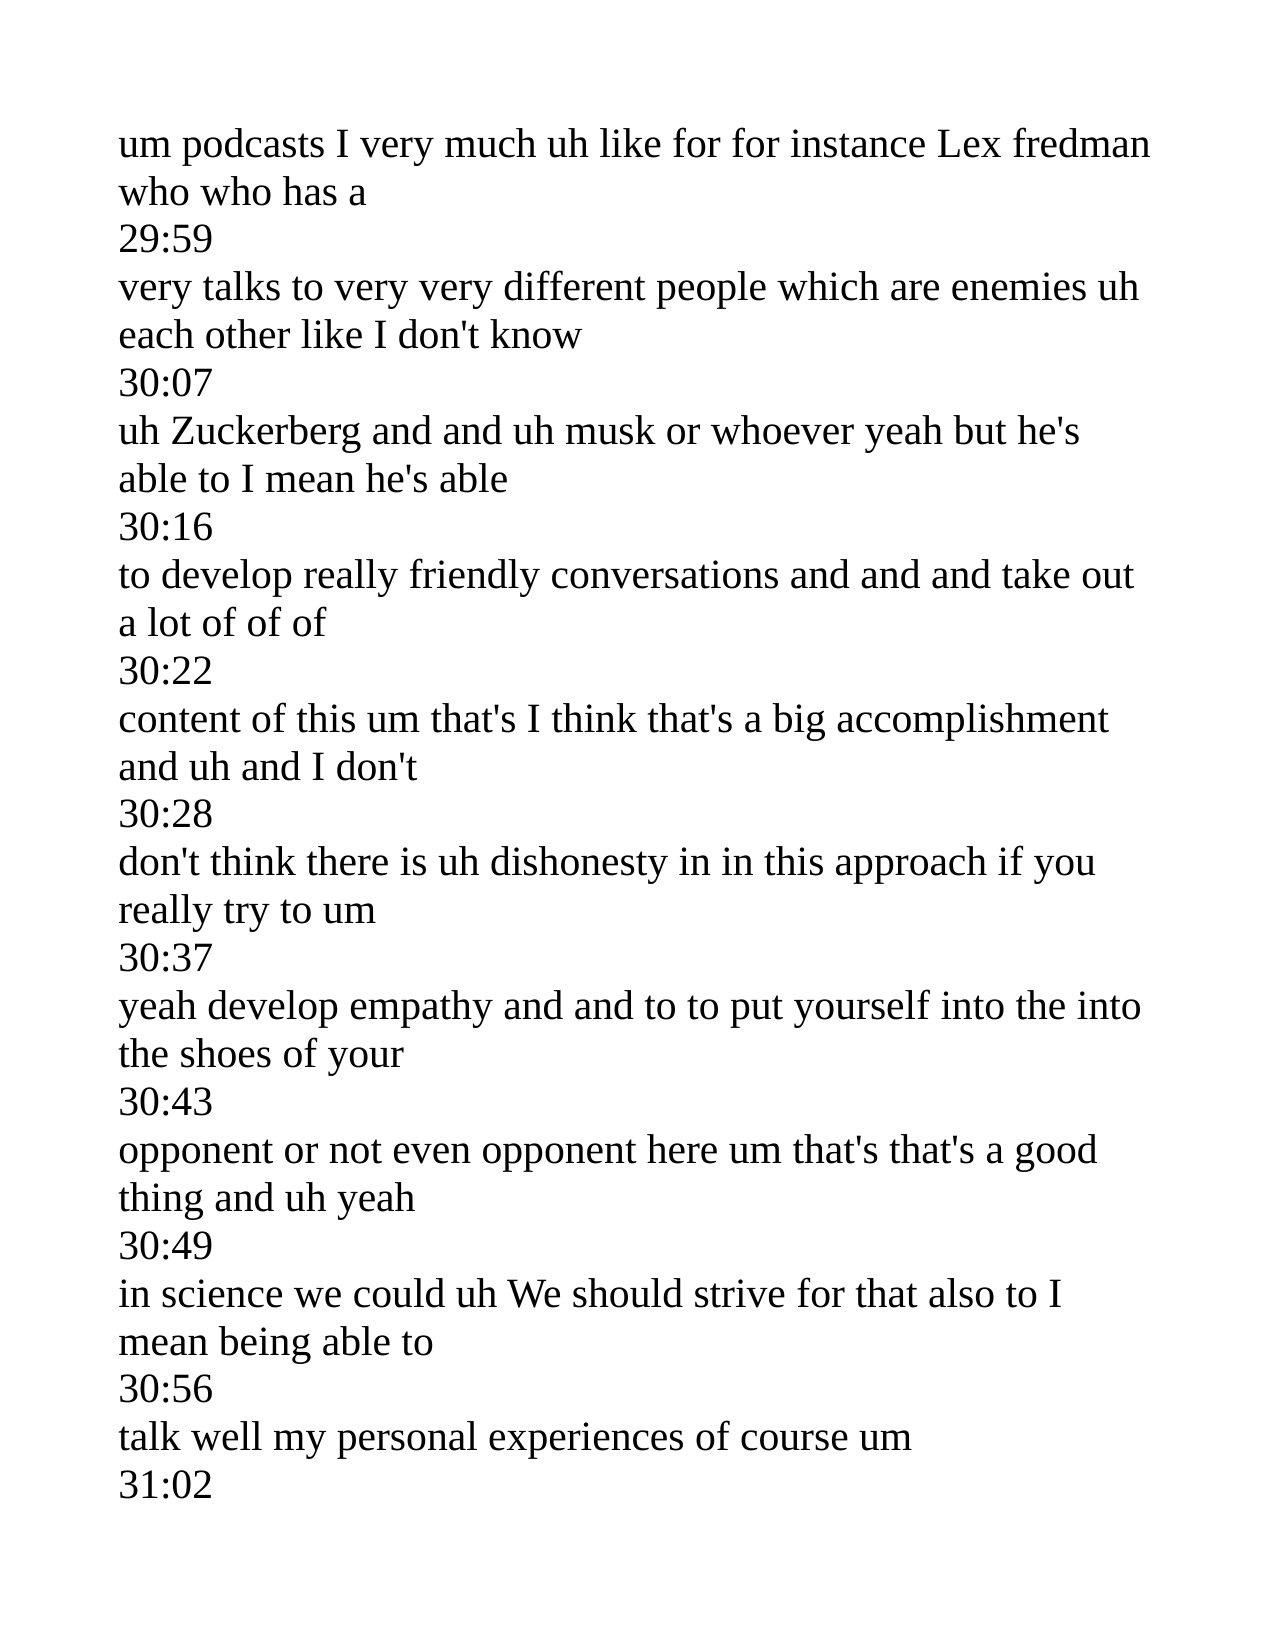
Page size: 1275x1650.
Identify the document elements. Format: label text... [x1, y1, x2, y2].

text 30:43 [118, 1076, 1157, 1124]
text opponent or not even opponent here um that's that's a good thing and uh yeah [118, 1124, 1157, 1220]
text um podcasts I very much uh like for for instance Lex fredman who who has a [118, 118, 1157, 214]
text in science we could uh We should strive for that also to I mean being able to [118, 1268, 1157, 1364]
text 30:22 [118, 645, 1157, 693]
text 30:49 [118, 1220, 1157, 1268]
text uh Zuckerberg and and uh musk or whoever yeah but he's able to I mean he's able [118, 406, 1157, 501]
text 30:16 [118, 501, 1157, 549]
text 30:56 [118, 1364, 1157, 1412]
text talk well my personal experiences of course um [118, 1412, 1157, 1460]
text don't think there is uh dishonesty in in this approach if you really try to um [118, 837, 1157, 933]
text very talks to very very different people which are enemies uh each other like I don't know [118, 262, 1157, 358]
text 29:59 [118, 214, 1157, 262]
text 30:07 [118, 358, 1157, 406]
text 31:02 [118, 1460, 1157, 1508]
text 30:37 [118, 933, 1157, 981]
text yeah develop empathy and and to to put yourself into the into the shoes of your [118, 981, 1157, 1076]
text to develop really friendly conversations and and and take out a lot of of of [118, 549, 1157, 645]
text content of this um that's I think that's a big accomplishment and uh and I don't [118, 693, 1157, 789]
text 30:28 [118, 789, 1157, 837]
